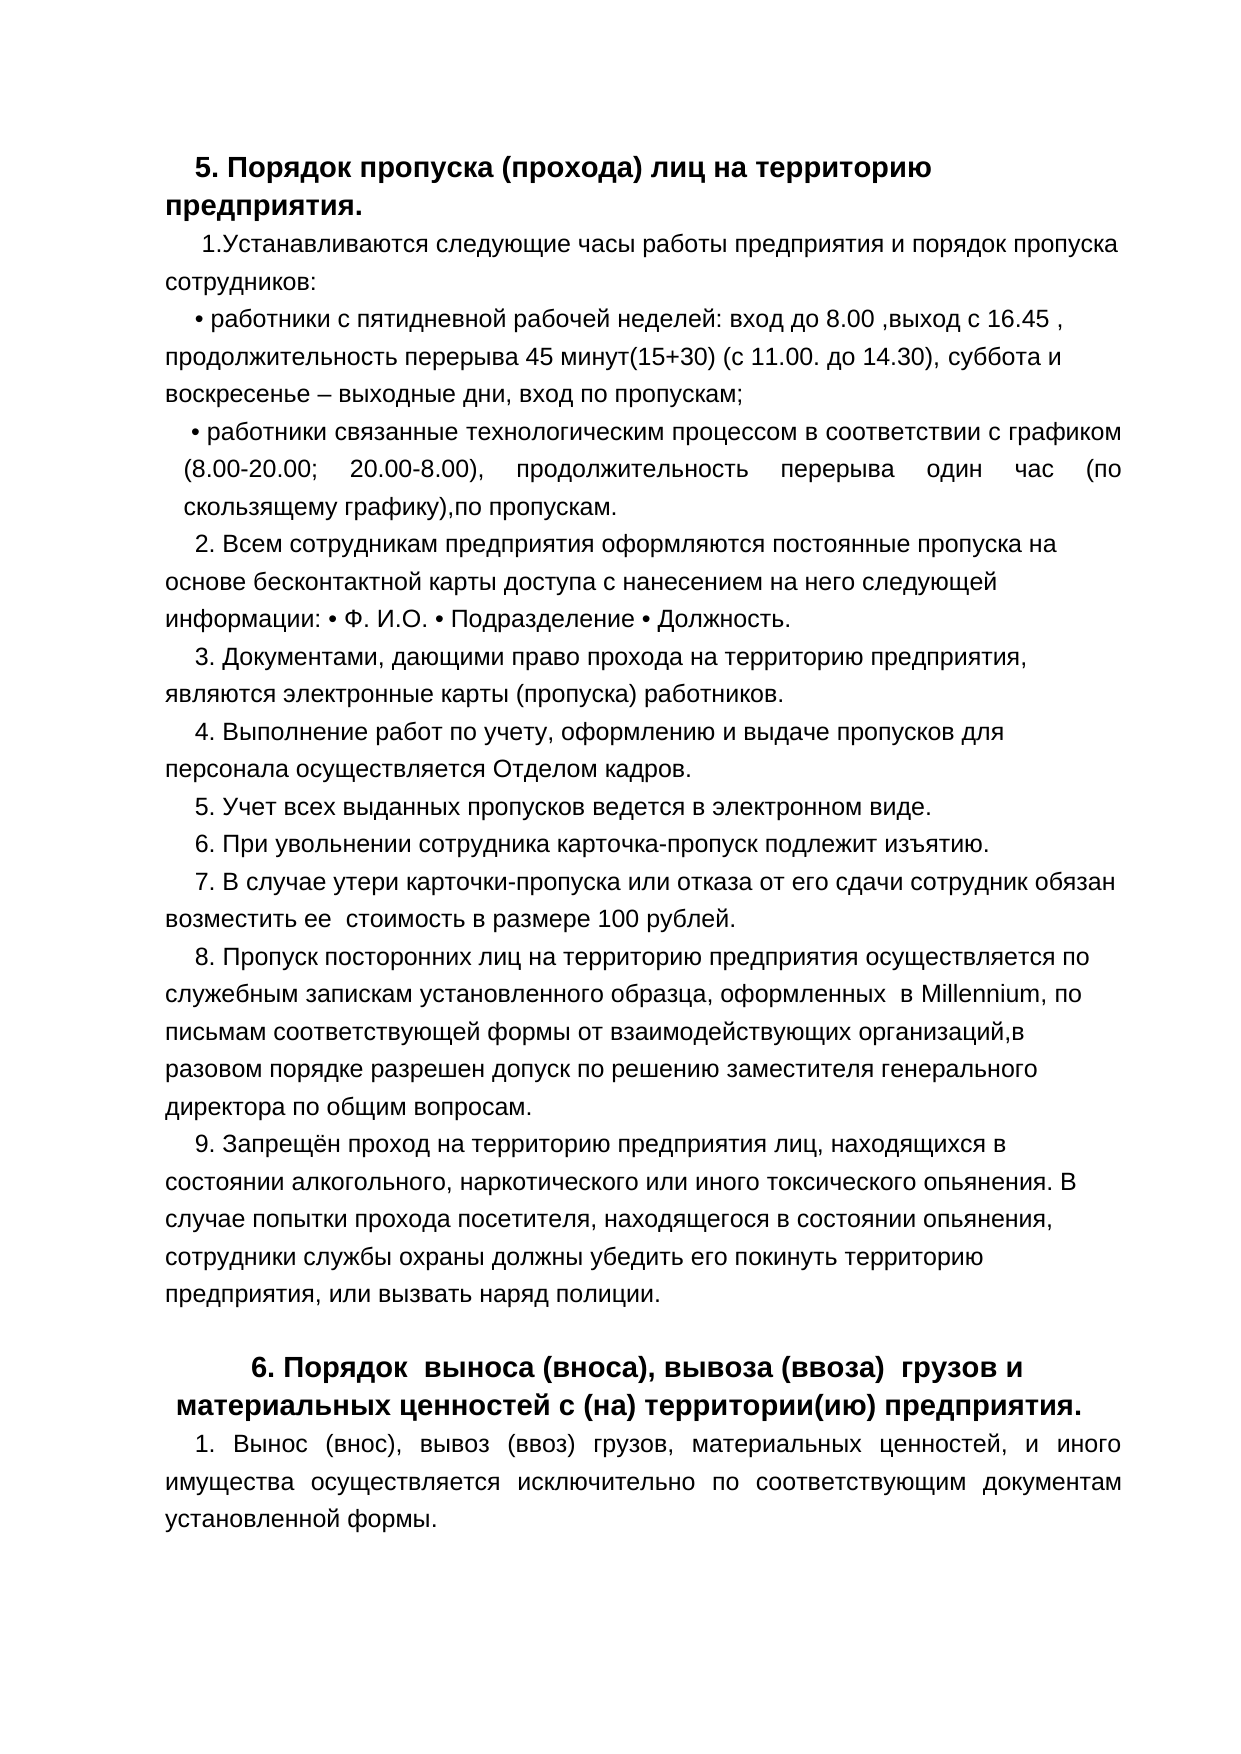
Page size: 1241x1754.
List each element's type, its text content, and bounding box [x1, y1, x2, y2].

text 7. В случае утери карточки-пропуска или отказа от его сдачи сотрудник обязан возместить ее стоимость в размере 100 рублей. [165, 860, 1123, 935]
text 6. Порядок выноса (вноса), вывоза (ввоза) грузов и материальных ценностей с (на) территории(ию) предприятия. [135, 1348, 1123, 1423]
text 8. Пропуск посторонних лиц на территорию предприятия осуществляется по служебным запискам установленного образца, оформленных в Millennium, по письмам соответствующей формы от взаимодействующих организаций,в разовом порядке разрешен допуск по решению заместителя генерального директора по общим вопросам. [165, 935, 1123, 1123]
text 4. Выполнение работ по учету, оформлению и выдаче пропусков для персонала осуществляется Отделом кадров. [165, 710, 1123, 785]
text 2. Всем сотрудникам предприятия оформляются постоянные пропуска на основе бесконтактной карты доступа с нанесением на него следующей информации: • Ф. И.О. • Подразделение • Должность. [165, 523, 1123, 635]
text 1. Вынос (внос), вывоз (ввоз) грузов, материальных ценностей, и иного имущества осуществляется исключительно по соответствующим документам установленной формы. [165, 1423, 1123, 1535]
text 1.Устанавливаются следующие часы работы предприятия и порядок пропуска сотрудников: [165, 223, 1123, 298]
text • работники с пятидневной рабочей неделей: вход до 8.00 ,выход с 16.45 , продолжительность перерыва 45 минут(15+30) (с 11.00. до 14.30), суббота и воскресенье – выходные дни, вход по пропускам; [165, 298, 1123, 410]
text 3. Документами, дающими право прохода на территорию предприятия, являются электронные карты (пропуска) работников. [165, 635, 1123, 710]
text 5. Учет всех выданных пропусков ведется в электронном виде. [165, 785, 1123, 823]
text 9. Запрещён проход на территорию предприятия лиц, находящихся в состоянии алкогольного, наркотического или иного токсического опьянения. В случае попытки прохода посетителя, находящегося в состоянии опьянения, сотрудники службы охраны должны убедить его покинуть территорию предприятия, или вызвать наряд полиции. [165, 1123, 1123, 1310]
text • работники связанные технологическим процессом в соответствии с графиком (8.00-20.00; 20.00-8.00), продолжительность перерыва один час (по скользящему графику),по пропускам. [183, 410, 1123, 523]
text 5. Порядок пропуска (прохода) лиц на территорию предприятия. [165, 148, 1123, 223]
text 6. При увольнении сотрудника карточка-пропуск подлежит изъятию. [165, 823, 1123, 860]
